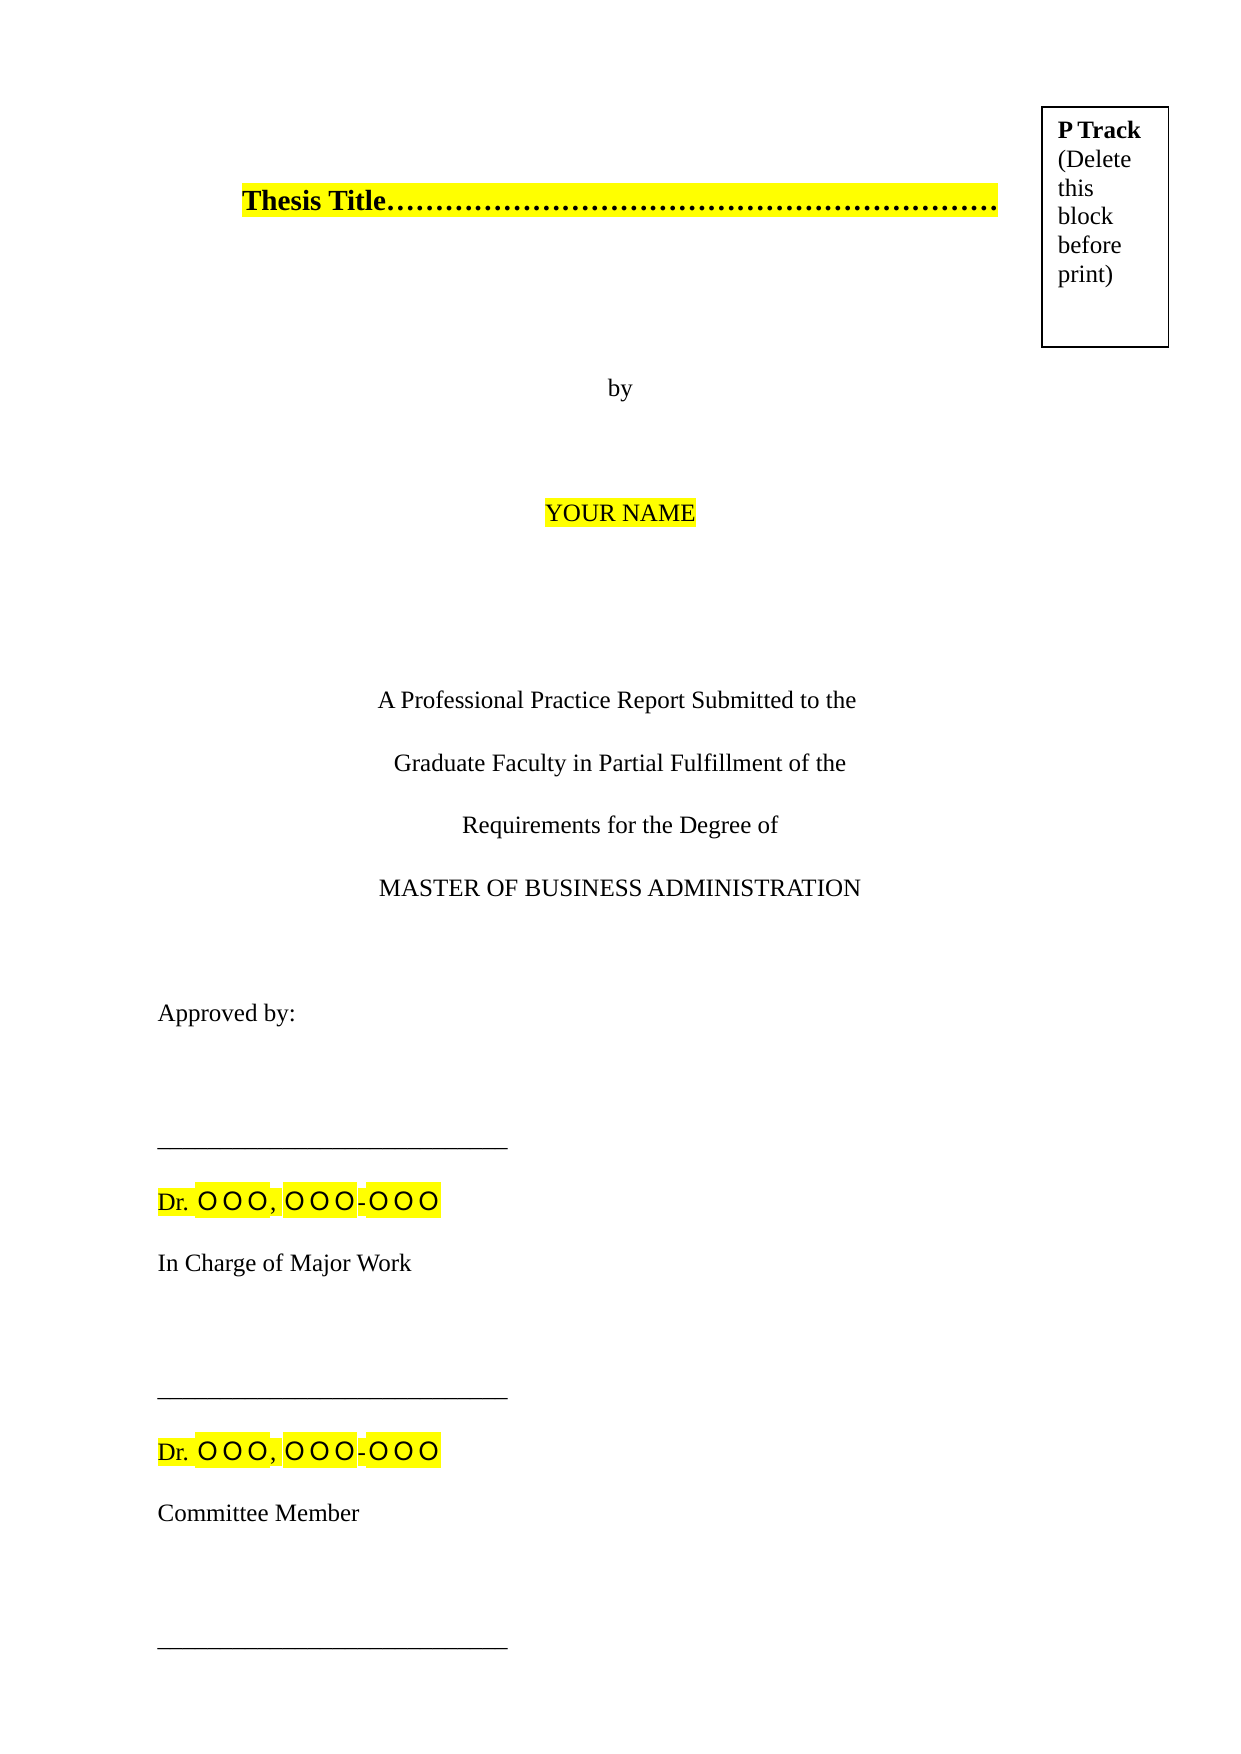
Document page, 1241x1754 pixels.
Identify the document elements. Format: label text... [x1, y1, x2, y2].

text ____________________________ [107, 1346, 1165, 1408]
text MASTER OF BUSINESS ADMINISTRATION [75, 846, 1165, 908]
text In Charge of Major Work [125, 1221, 1165, 1283]
text Dr. ＯＯＯ, ＯＯＯ-ＯＯＯ [140, 1408, 1165, 1471]
text [1043, 108, 1168, 346]
text YOUR NAME [75, 471, 1165, 533]
text Graduate Faculty in Partial Fulfillment of the [75, 721, 1165, 783]
text Dr. ＯＯＯ, ＯＯＯ-ＯＯＯ [107, 1158, 1165, 1221]
text by [75, 346, 1165, 408]
text Committee Member [107, 1471, 1165, 1533]
text A Professional Practice Report Submitted to the [75, 658, 1165, 721]
text ____________________________ [107, 1096, 1165, 1158]
text ____________________________ [107, 1596, 1165, 1658]
text Requirements for the Degree of [75, 783, 1165, 846]
text Approved by: [157, 971, 1165, 1033]
text Thesis Title……………………………………………………… [75, 158, 1041, 221]
text P Track (Delete this block before print) [1058, 115, 1153, 288]
